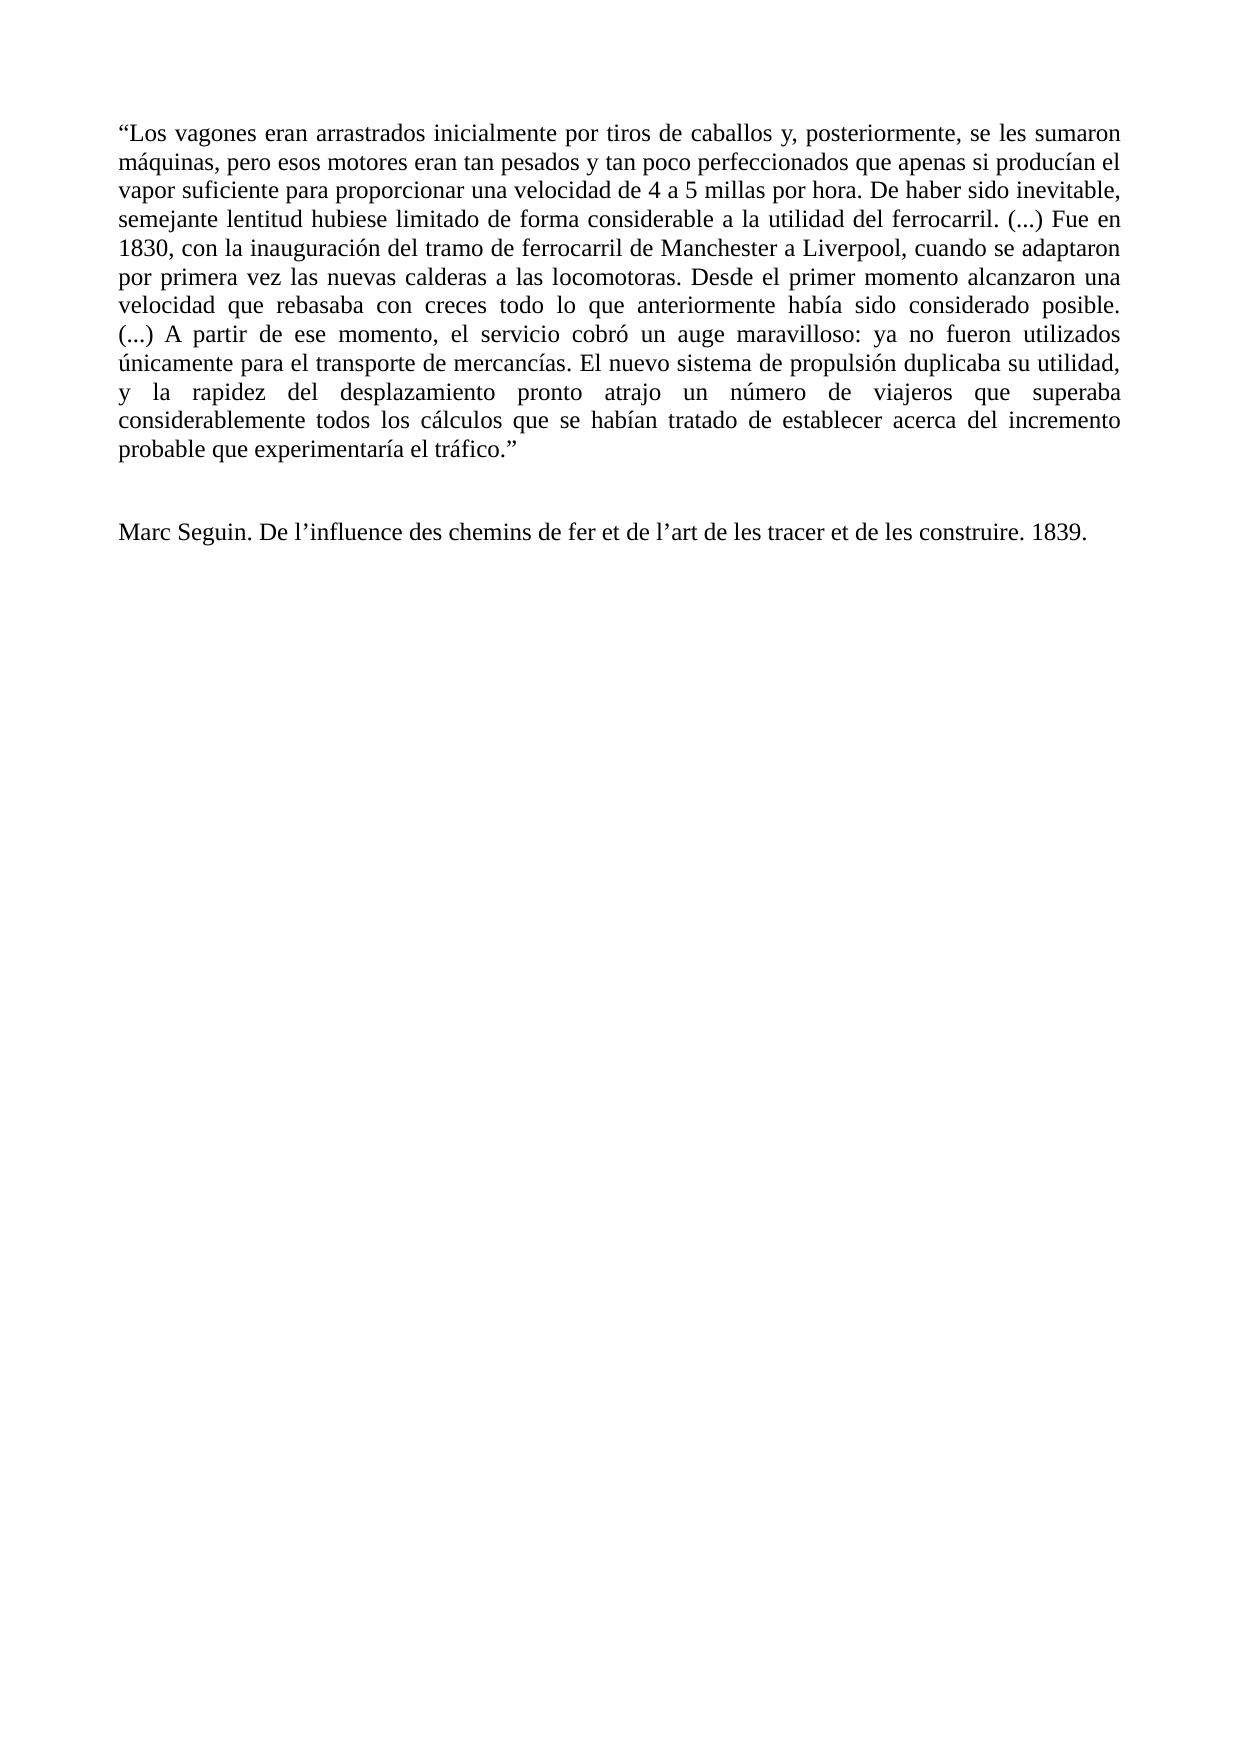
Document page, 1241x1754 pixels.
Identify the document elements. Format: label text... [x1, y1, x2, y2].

text Marc Seguin. De l’influence des chemins de fer et de l’art de les tracer et de les construire. 1839. [118, 517, 1122, 546]
text “Los vagones eran arrastrados inicialmente por tiros de caballos y, posteriormente, se les sumaron máquinas, pero esos motores eran tan pesados y tan poco perfeccionados que apenas si producían el vapor suficiente para proporcionar una velocidad de 4 a 5 millas por hora. De haber sido inevitable, semejante lentitud hubiese limitado de forma considerable a la utilidad del ferrocarril. (...) Fue en 1830, con la inauguración del tramo de ferrocarril de Manchester a Liverpool, cuando se adaptaron por primera vez las nuevas calderas a las locomotoras. Desde el primer momento alcanzaron una velocidad que rebasaba con creces todo lo que anteriormente había sido considerado posible. (...) A partir de ese momento, el servicio cobró un auge maravilloso: ya no fueron utilizados únicamente para el transporte de mercancías. El nuevo sistema de propulsión duplicaba su utilidad, y la rapidez del desplazamiento pronto atrajo un número de viajeros que superaba considerablemente todos los cálculos que se habían tratado de establecer acerca del incremento probable que experimentaría el tráfico.” [118, 118, 1122, 463]
